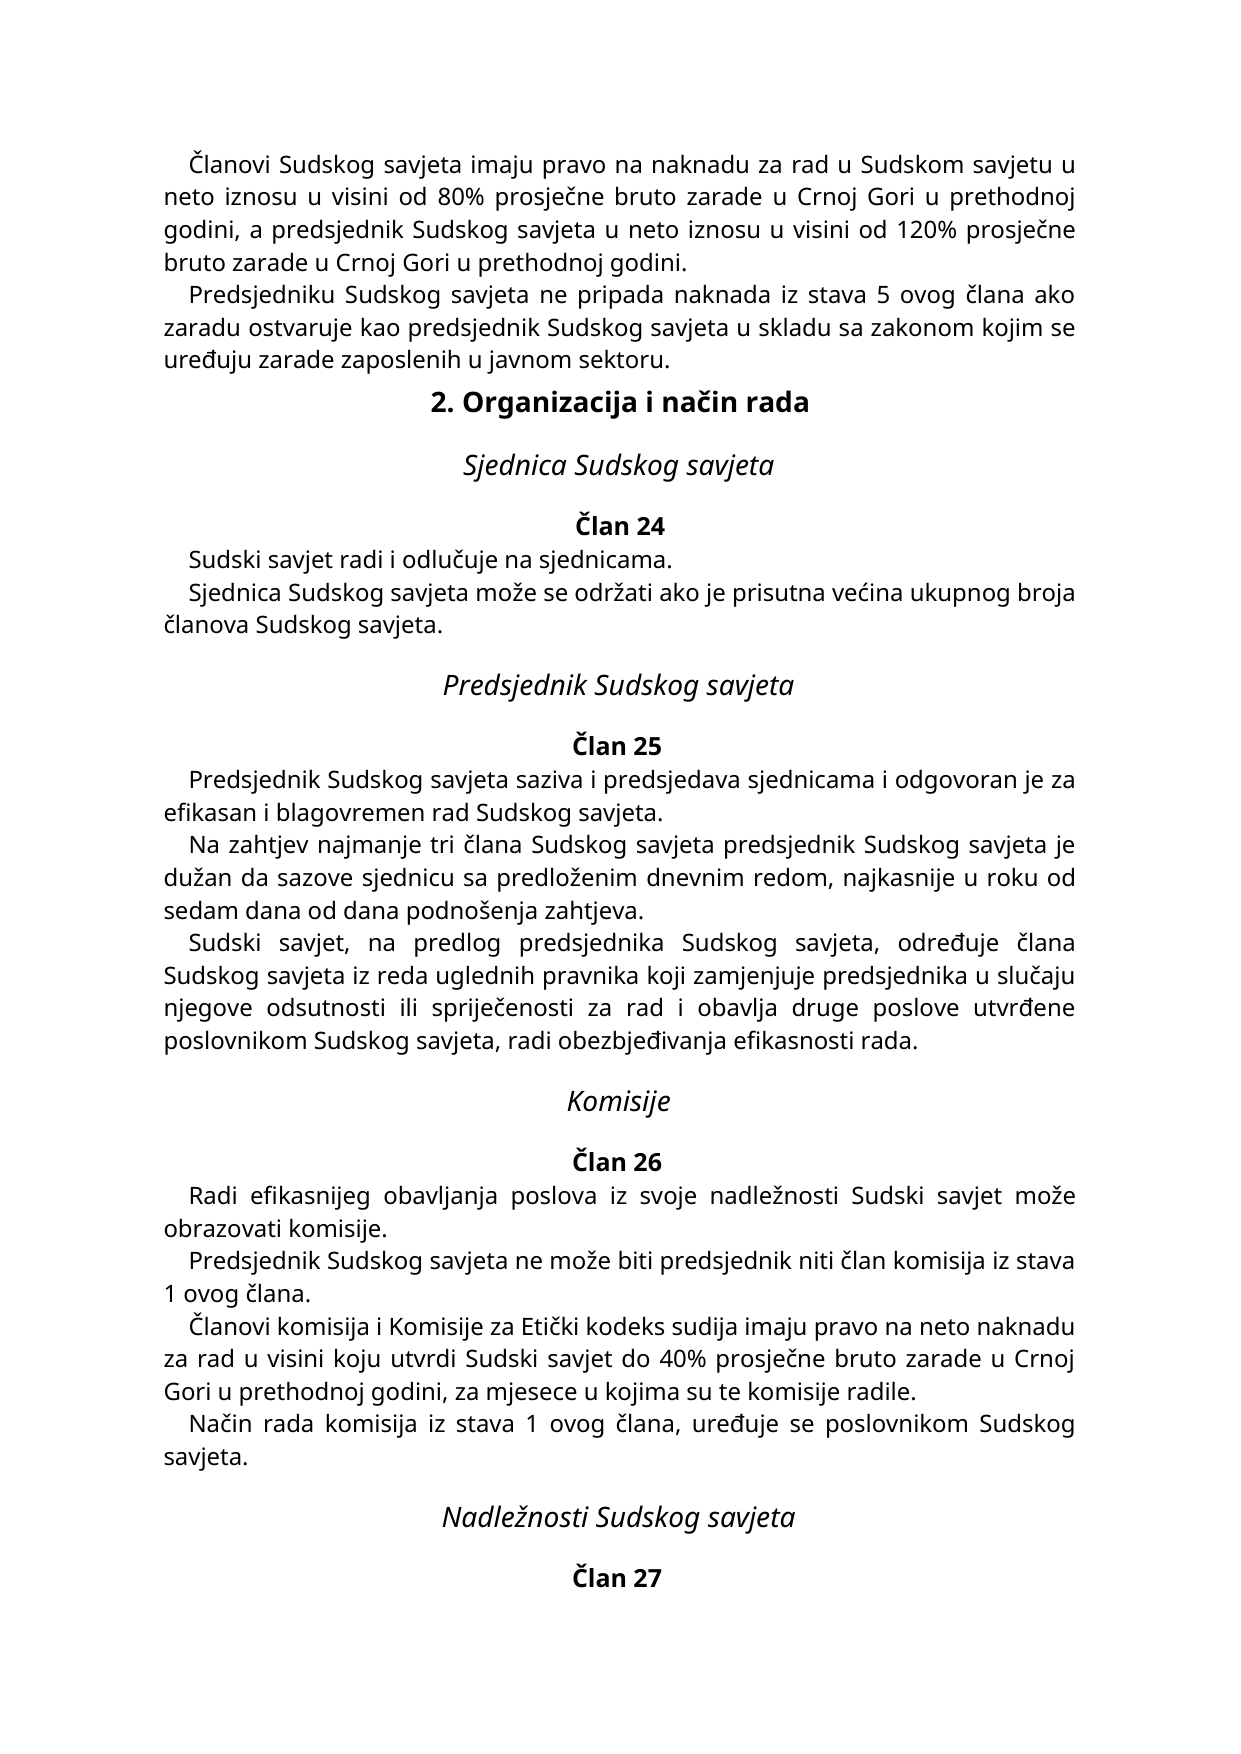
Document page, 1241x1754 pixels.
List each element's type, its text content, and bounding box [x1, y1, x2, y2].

text Način rada komisija iz stava 1 ovog člana, uređuje se poslovnikom Sudskog savjeta. [163, 1407, 1077, 1472]
text Predsjednik Sudskog savjeta saziva i predsjedava sjednicama i odgovoran je za efikasan i blagovremen rad Sudskog savjeta. [163, 763, 1077, 828]
text Predsjednik Sudskog savjeta ne može biti predsjednik niti član komisija iz stava 1 ovog člana. [163, 1244, 1077, 1309]
text Predsjednik Sudskog savjeta [148, 666, 1093, 704]
text Radi efikasnijeg obavljanja poslova iz svoje nadležnosti Sudski savjet može obrazovati komisije. [163, 1179, 1077, 1244]
text Članovi komisija i Komisije za Etički kodeks sudija imaju pravo na neto naknadu za rad u visini koju utvrdi Sudski savjet do 40% prosječne bruto zarade u Crnoj Gori u prethodnoj godini, za mjesece u kojima su te komisije radile. [163, 1309, 1077, 1407]
text 2. Organizacija i način rada [148, 382, 1093, 420]
text Komisije [148, 1081, 1093, 1120]
text Član 25 ﻿ [148, 729, 1093, 763]
text Sudski savjet, na predlog predsjednika Sudskog savjeta, određuje člana Sudskog savjeta iz reda uglednih pravnika koji zamjenjuje predsjednika u slučaju njegove odsutnosti ili spriječenosti za rad i obavlja druge poslove utvrđene poslovnikom Sudskog savjeta, radi obezbjeđivanja efikasnosti rada. [163, 926, 1077, 1056]
text Član 24 [148, 509, 1093, 543]
text Sjednica Sudskog savjeta može se održati ako je prisutna većina ukupnog broja članova Sudskog savjeta. [163, 575, 1077, 641]
text Predsjedniku Sudskog savjeta ne pripada naknada iz stava 5 ovog člana ako zaradu ostvaruje kao predsjednik Sudskog savjeta u skladu sa zakonom kojim se uređuju zarade zaposlenih u javnom sektoru. [163, 278, 1077, 376]
text Član 26 ﻿ [148, 1145, 1093, 1179]
text Sjednica Sudskog savjeta [148, 445, 1093, 484]
text Nadležnosti Sudskog savjeta [148, 1497, 1093, 1536]
text Članovi Sudskog savjeta imaju pravo na naknadu za rad u Sudskom savjetu u neto iznosu u visini od 80% prosječne bruto zarade u Crnoj Gori u prethodnoj godini, a predsjednik Sudskog savjeta u neto iznosu u visini od 120% prosječne bruto zarade u Crnoj Gori u prethodnoj godini. [163, 148, 1077, 278]
text Član 27 ﻿ [148, 1561, 1093, 1595]
text Sudski savjet radi i odlučuje na sjednicama. [163, 543, 1077, 575]
text Na zahtjev najmanje tri člana Sudskog savjeta predsjednik Sudskog savjeta je dužan da sazove sjednicu sa predloženim dnevnim redom, najkasnije u roku od sedam dana od dana podnošenja zahtjeva. [163, 828, 1077, 926]
